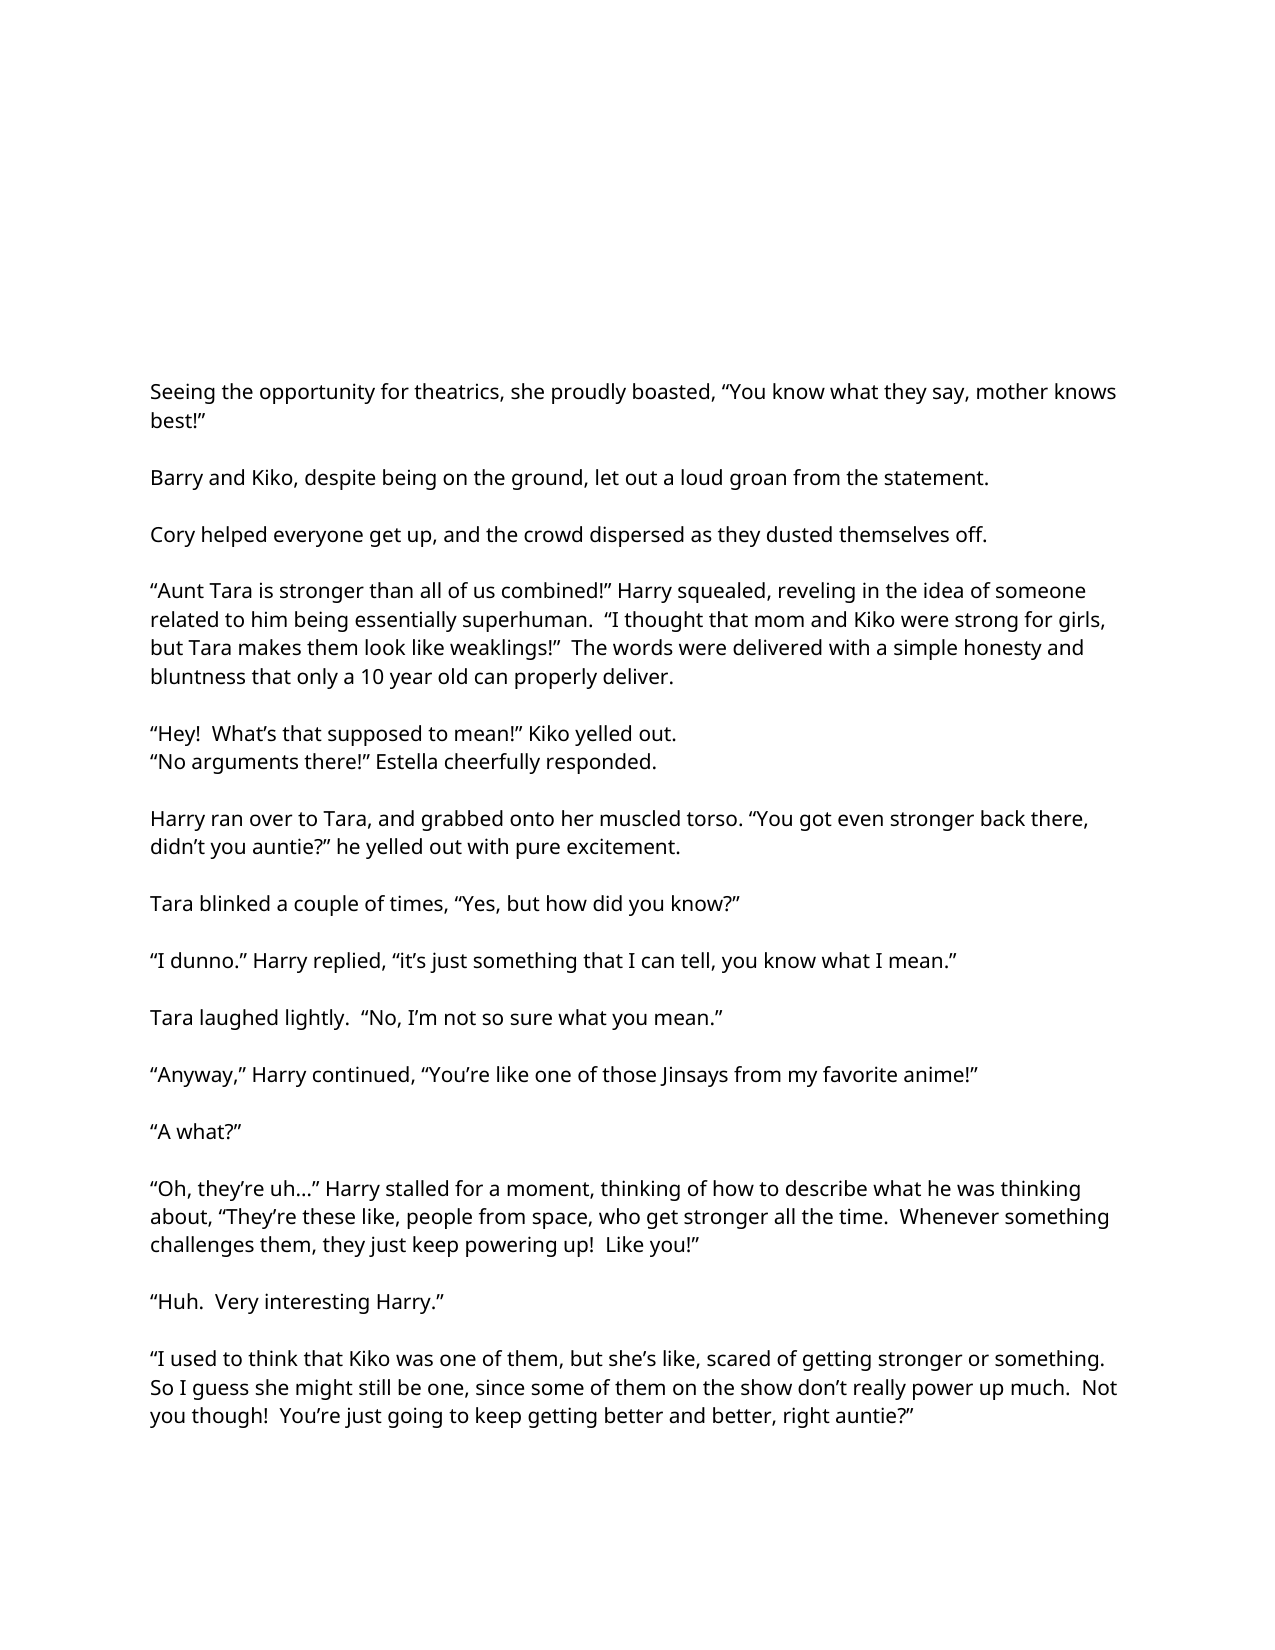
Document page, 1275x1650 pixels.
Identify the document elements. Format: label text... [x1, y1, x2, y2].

text Tara blinked a couple of times, “Yes, but how did you know?” [150, 889, 1125, 918]
text Harry ran over to Tara, and grabbed onto her muscled torso. “You got even stronger back there, didn’t you auntie?” he yelled out with pure excitement. [150, 804, 1125, 861]
text “No arguments there!” Estella cheerfully responded. [150, 747, 1125, 776]
text Cory helped everyone get up, and the crowd dispersed as they dusted themselves off. [150, 520, 1125, 548]
text Barry and Kiko, despite being on the ground, let out a loud groan from the statement. [150, 463, 1125, 491]
text “Hey! What’s that supposed to mean!” Kiko yelled out. [150, 719, 1125, 747]
text “Aunt Tara is stronger than all of us combined!” Harry squealed, reveling in the idea of someone related to him being essentially superhuman. “I thought that mom and Kiko were strong for girls, but Tara makes them look like weaklings!” The words were delivered with a simple honesty and bluntness that only a 10 year old can properly deliver. [150, 577, 1125, 690]
text “Huh. Very interesting Harry.” [150, 1287, 1125, 1316]
text “Oh, they’re uh…” Harry stalled for a moment, thinking of how to describe what he was thinking about, “They’re these like, people from space, who get stronger all the time. Whenever something challenges them, they just keep powering up! Like you!” [150, 1174, 1125, 1259]
text Tara laughed lightly. “No, I’m not so sure what you mean.” [150, 1003, 1125, 1032]
text Seeing the opportunity for theatrics, she proudly boasted, “You know what they say, mother knows best!” [150, 377, 1125, 434]
text “I dunno.” Harry replied, “it’s just something that I can tell, you know what I mean.” [150, 946, 1125, 975]
text “A what?” [150, 1117, 1125, 1145]
text “Anyway,” Harry continued, “You’re like one of those Jinsays from my favorite anime!” [150, 1060, 1125, 1088]
text “I used to think that Kiko was one of them, but she’s like, scared of getting stronger or something. So I guess she might still be one, since some of them on the show don’t really power up much. Not you though! You’re just going to keep getting better and better, right auntie?” [150, 1344, 1125, 1430]
